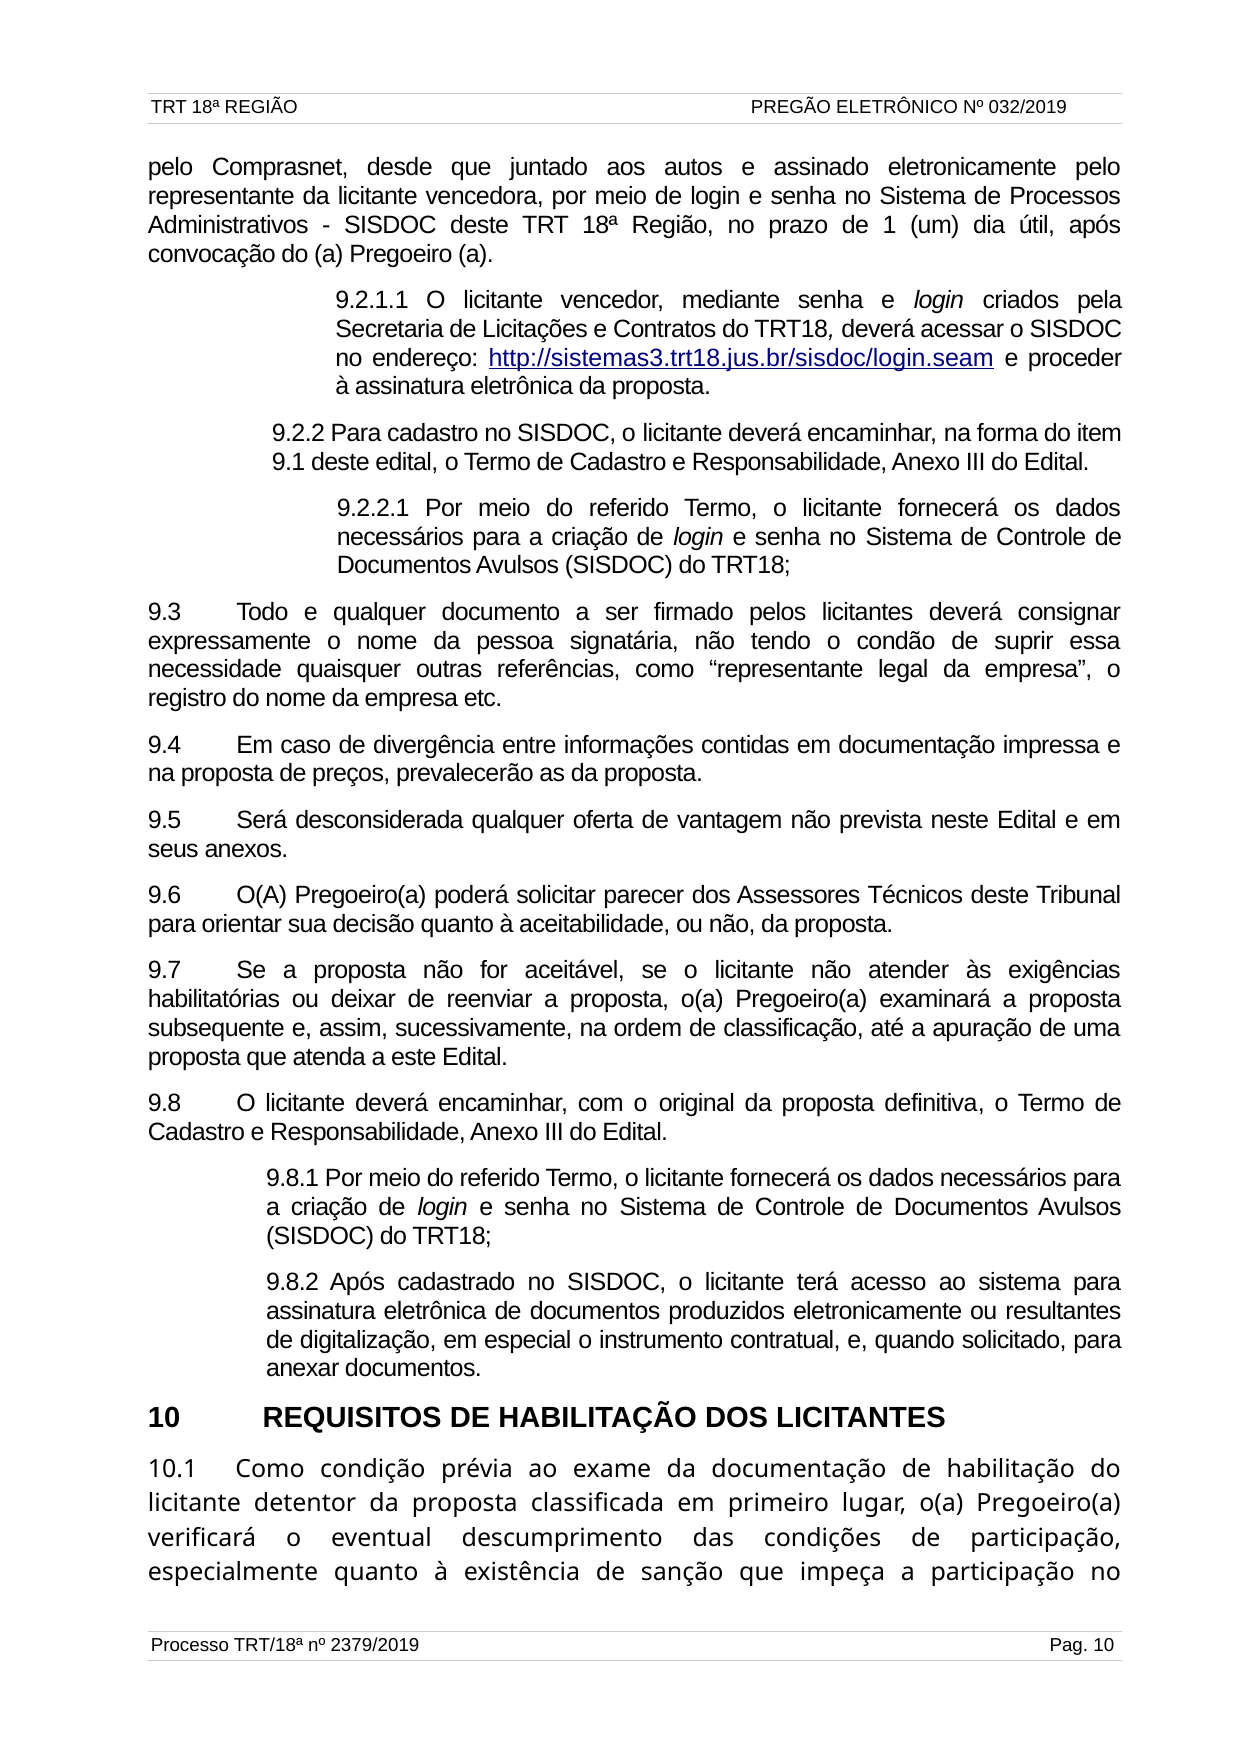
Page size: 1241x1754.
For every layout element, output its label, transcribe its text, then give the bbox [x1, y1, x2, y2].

list 9.4 Em caso de divergência entre informações contidas em documentação impressa e na proposta de preços, prevalecerão as da proposta. [148, 729, 1122, 787]
list 9.8.2 Após cadastrado no SISDOC, o licitante terá acesso ao sistema para assinatura eletrônica de documentos produzidos eletronicamente ou resultantes de digitalização, em especial o instrumento contratual, e, quando solicitado, para anexar documentos. [266, 1267, 1122, 1382]
list 9.3 Todo e qualquer documento a ser firmado pelos licitantes deverá consignar expressamente o nome da pessoa signatária, não tendo o condão de suprir essa necessidade quaisquer outras referências, como “representante legal da empresa”, o registro do nome da empresa etc. [148, 597, 1122, 712]
list 9.2.1.1 O licitante vencedor, mediante senha e login criados pela Secretaria de Licitações e Contratos do TRT18, deverá acessar o SISDOC no endereço: http://sistemas3.trt18.jus.br/sisdoc/login.seam e proceder à assinatura eletrônica da proposta. [298, 285, 1122, 400]
text pelo Comprasnet, desde que juntado aos autos e assinado eletronicamente pelo representante da licitante vencedora, por meio de login e senha no Sistema de Processos Administrativos - SISDOC deste TRT 18ª Região, no prazo de 1 (um) dia útil, após convocação do (a) Pregoeiro (a). [148, 152, 1122, 267]
list 9.5 Será desconsiderada qualquer oferta de vantagem não prevista neste Edital e em seus anexos. [148, 805, 1122, 862]
list 9.6 O(A) Pregoeiro(a) poderá solicitar parecer dos Assessores Técnicos deste Tribunal para orientar sua decisão quanto à aceitabilidade, ou não, da proposta. [148, 880, 1122, 937]
text 10.1 Como condição prévia ao exame da documentação de habilitação do licitante detentor da proposta classificada em primeiro lugar, o(a) Pregoeiro(a) verificará o eventual descumprimento das condições de participação, especialmente quanto à existência de sanção que impeça a participação no [148, 1451, 1122, 1587]
list 9.7 Se a proposta não for aceitável, se o licitante não atender às exigências habilitatórias ou deixar de reenviar a proposta, o(a) Pregoeiro(a) examinará a proposta subsequente e, assim, sucessivamente, na ordem de classificação, até a apuração de uma proposta que atenda a este Edital. [148, 955, 1122, 1070]
text 9.2.2.1 Por meio do referido Termo, o licitante fornecerá os dados necessários para a criação de login e senha no Sistema de Controle de Documentos Avulsos (SISDOC) do TRT18; [337, 493, 1122, 579]
list 9.8 O licitante deverá encaminhar, com o original da proposta definitiva, o Termo de Cadastro e Responsabilidade, Anexo III do Edital. [148, 1088, 1122, 1145]
text 10 REQUISITOS DE HABILITAÇÃO DOS LICITANTES [148, 1400, 1122, 1433]
list 9.2.2 Para cadastro no SISDOC, o licitante deverá encaminhar, na forma do item 9.1 deste edital, o Termo de Cadastro e Responsabilidade, Anexo III do Edital. [236, 418, 1122, 475]
list 9.8.1 Por meio do referido Termo, o licitante fornecerá os dados necessários para a criação de login e senha no Sistema de Controle de Documentos Avulsos (SISDOC) do TRT18; [266, 1163, 1122, 1249]
